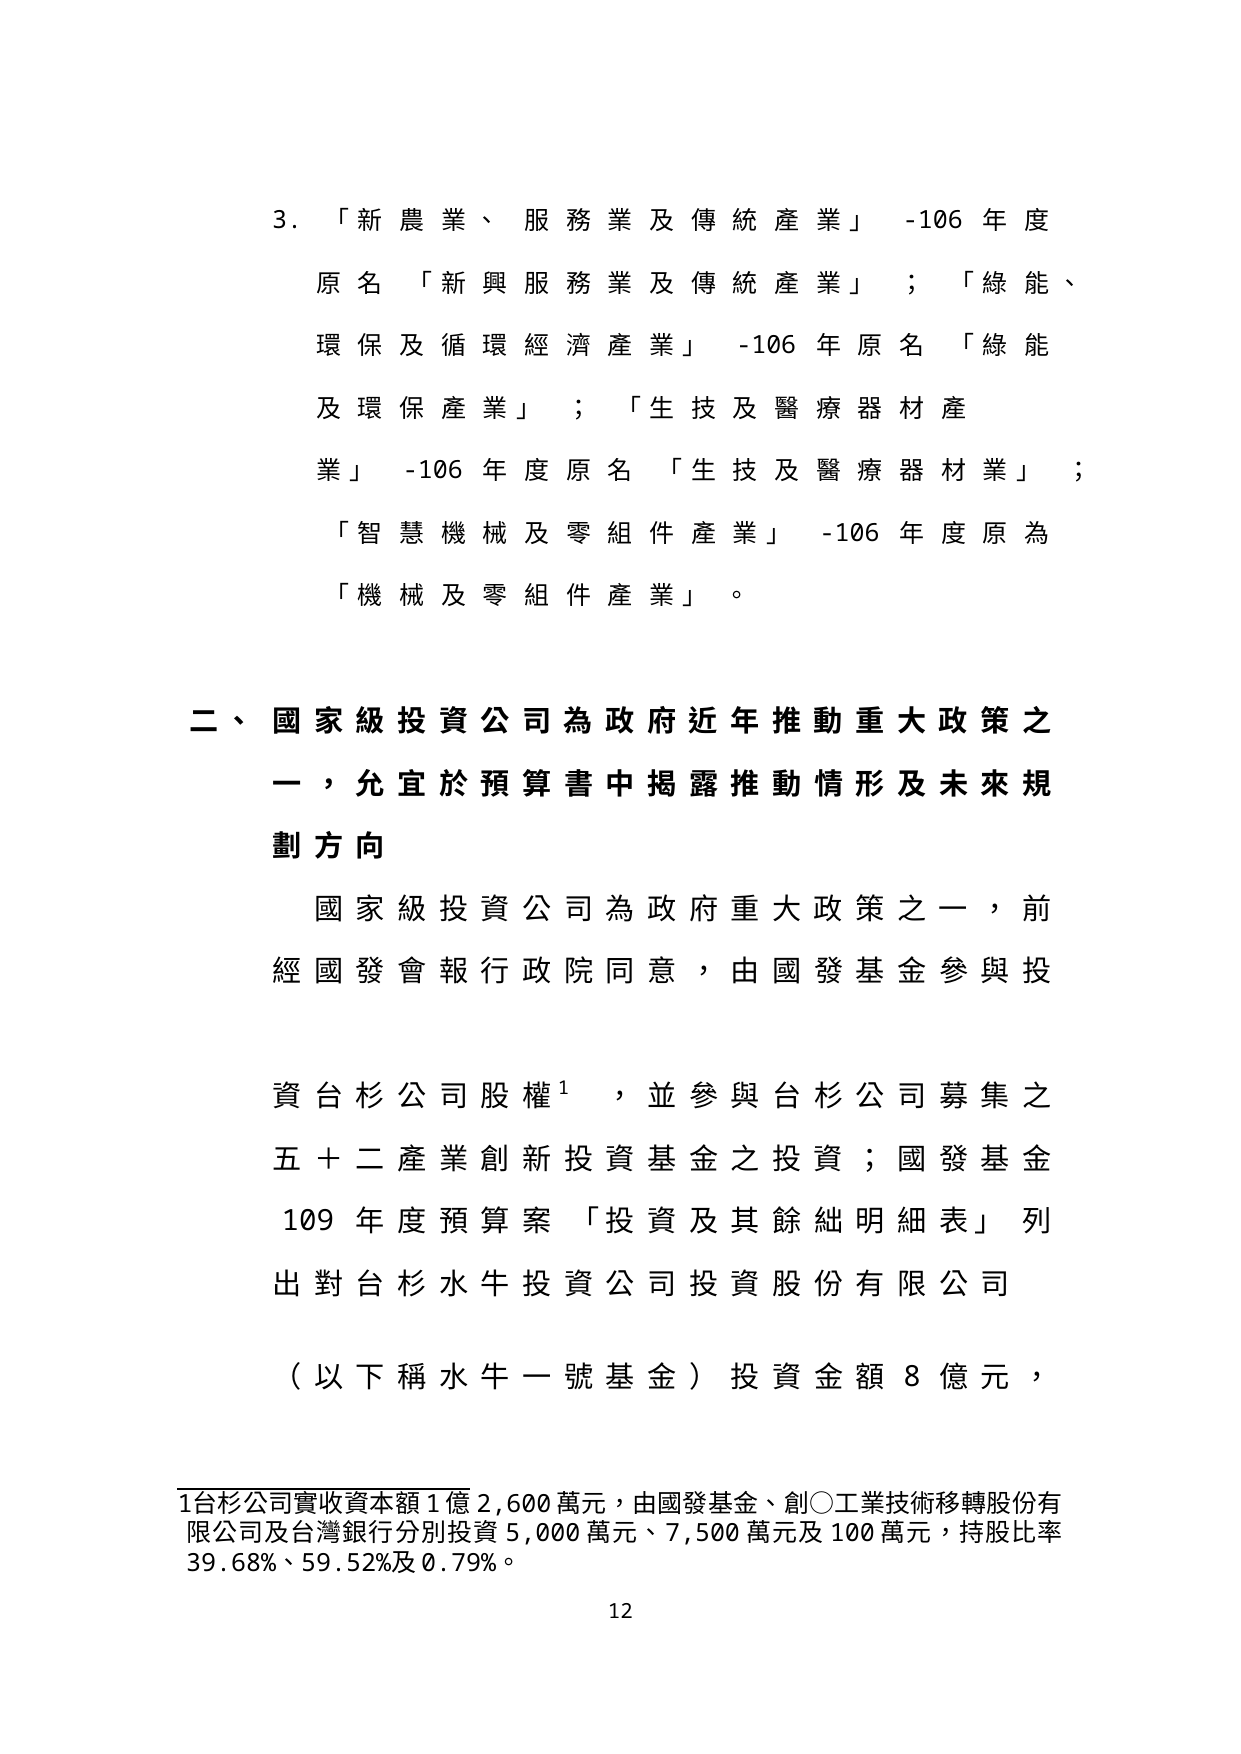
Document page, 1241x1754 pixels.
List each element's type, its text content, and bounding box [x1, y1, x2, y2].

text 國家級投資公司為政府重大政策之一，前經國發會報行政院同意，由國發基金參與投資台杉公司股權，並參與台杉公司募集之五＋二產業創新投資基金之投資；國發基金109年度預算案「投資及其餘絀明細表」列出對台杉水牛投資公司投資股份有限公司（以下稱水牛一號基金）投資金額8億元， [242, 865, 1058, 1427]
text 二、國家級投資公司為政府近年推動重大政策之一，允宜於預算書中揭露推動情形及未來規劃方向 [183, 677, 1058, 865]
text 台杉公司實收資本額1億2,600萬元，由國發基金、創○工業技術移轉股份有限公司及台灣銀行分別投資5,000萬元、7,500萬元及100萬元，持股比率39.68%、59.52%及0.79%。 [177, 1489, 1063, 1577]
text 3.「新農業、服務業及傳統產業」-106年度原名「新興服務業及傳統產業」；「綠能、環保及循環經濟產業」-106年原名「綠能及環保產業」；「生技及醫療器材產業」-106年度原名「生技及醫療器材業」；「智慧機械及零組件產業」-106年度原為「機械及零組件產業」。 [262, 177, 1058, 615]
